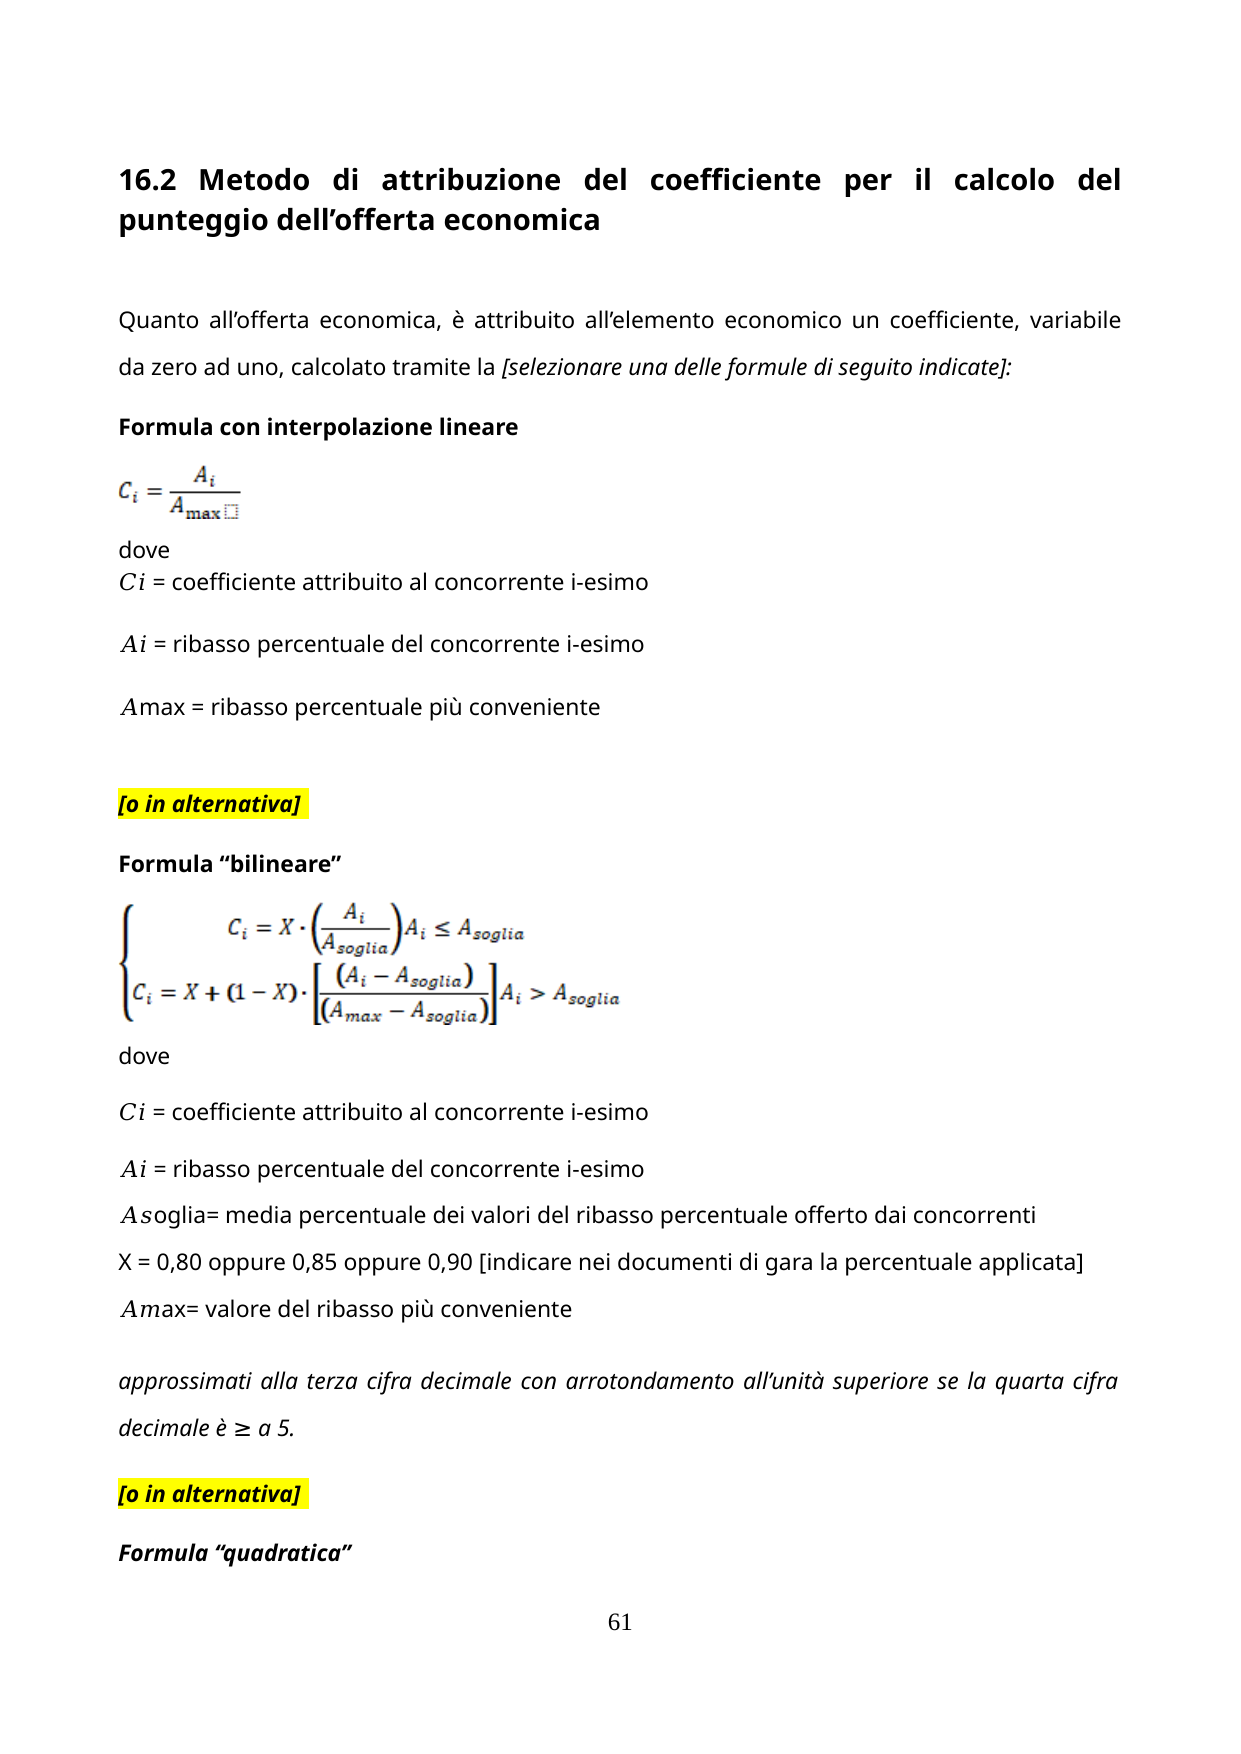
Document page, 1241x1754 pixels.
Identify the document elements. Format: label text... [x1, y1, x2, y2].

text dove [118, 1040, 1122, 1071]
text 𝐶𝑖 = coefficiente attribuito al concorrente i-esimo [118, 1096, 1122, 1128]
text Formula “bilineare” [118, 848, 1122, 879]
text Formula “quadratica” [118, 1537, 1122, 1569]
text Formula con interpolazione lineare [118, 411, 1122, 442]
text 𝐴max = ribasso percentuale più conveniente [118, 690, 1122, 722]
text Quanto all’offerta economica, è attribuito all’elemento economico un coefficiente, variabile da zero ad uno, calcolato tramite la [selezionare una delle formule di seguito indicate]: [118, 304, 1122, 382]
text 𝐴𝑚ax= valore del ribasso più conveniente [118, 1293, 1122, 1324]
picture [118, 901, 625, 1025]
text dove [118, 534, 1122, 565]
text [o in alternativa] [118, 1478, 1122, 1509]
subtitle 16.2 METODO DI ATTRIBUZIONE DEL COEFFICIENTE PER IL CALCOLO DEL PUNTEGGIO DELL’OFFERTA ECONOMICA [118, 159, 1122, 238]
text 𝐶𝑖 = coefficiente attribuito al concorrente i-esimo [118, 565, 1122, 597]
text approssimati alla terza cifra decimale con arrotondamento all’unità superiore se la quarta cifra decimale è ≥ a 5. [118, 1365, 1122, 1443]
picture [118, 463, 244, 519]
text 𝐴𝑖 = ribasso percentuale del concorrente i-esimo [118, 628, 1122, 659]
text [o in alternativa] [118, 788, 1122, 819]
text 𝐴𝑠oglia= media percentuale dei valori del ribasso percentuale offerto dai concorrenti [118, 1199, 1122, 1231]
text 𝐴𝑖 = ribasso percentuale del concorrente i-esimo [118, 1153, 1122, 1184]
text X = 0,80 oppure 0,85 oppure 0,90 [indicare nei documenti di gara la percentuale applicata] [118, 1246, 1122, 1278]
